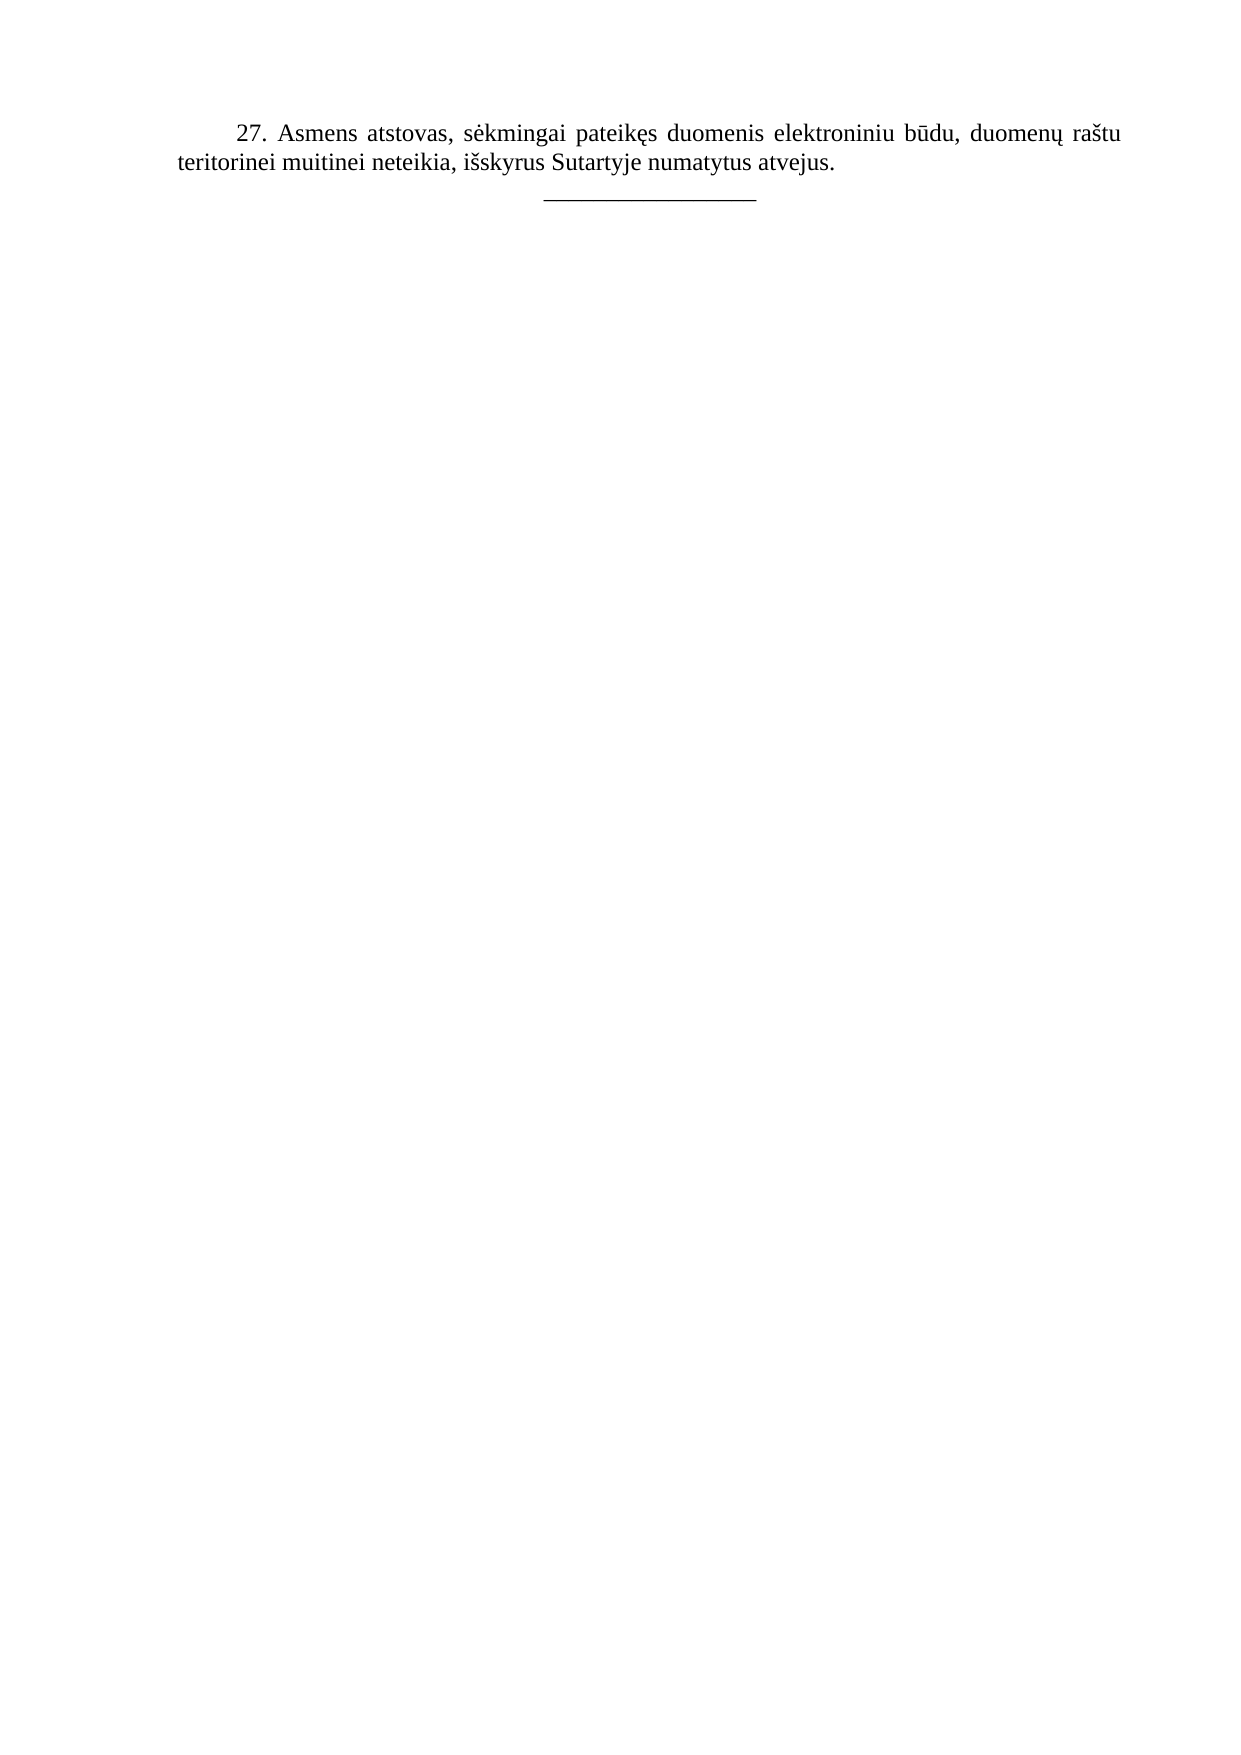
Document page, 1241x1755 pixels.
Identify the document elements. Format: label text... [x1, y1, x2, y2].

text 27. Asmens atstovas, sėkmingai pateikęs duomenis elektroniniu būdu, duomenų raštu teritorinei muitinei neteikia, išskyrus Sutartyje numatytus atvejus. [177, 118, 1122, 176]
text _________________ [177, 176, 1122, 204]
